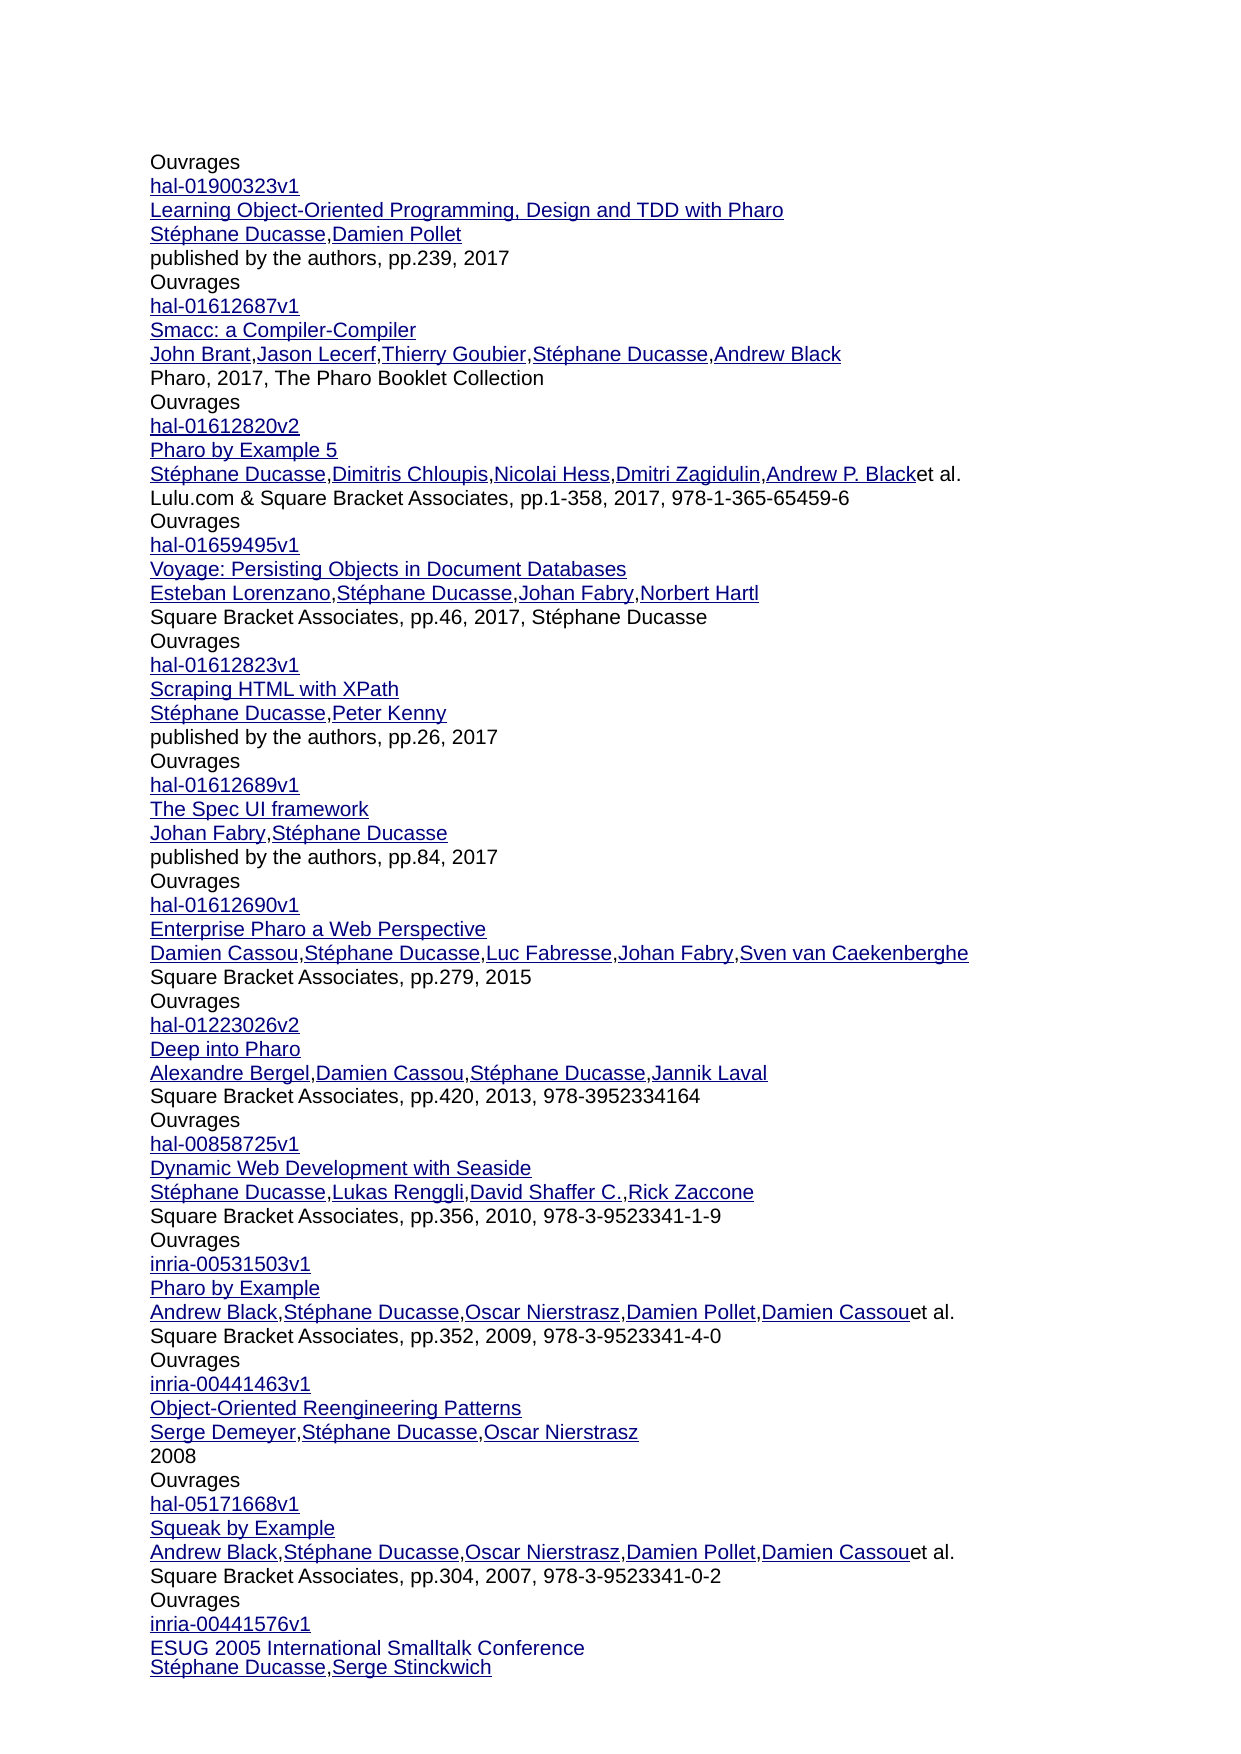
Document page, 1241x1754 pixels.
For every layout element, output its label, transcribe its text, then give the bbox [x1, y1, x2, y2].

table_cell Object-Oriented Reengineering Patterns Serge Demeyer,Stéphane Ducasse,Oscar Nierstrasz 2008 Ouvrages hal-05171668v1 [150, 1396, 1090, 1516]
table_cell Voyage: Persisting Objects in Document Databases Esteban Lorenzano,Stéphane Ducasse,Johan Fabry,Norbert Hartl Square Bracket Associates, pp.46, 2017, Stéphane Ducasse Ouvrages hal-01612823v1 [150, 557, 1090, 677]
table_cell Scraping HTML with XPath Stéphane Ducasse,Peter Kenny published by the authors, pp.26, 2017 Ouvrages hal-01612689v1 [150, 677, 1090, 797]
table_cell Pharo by Example Andrew Black,Stéphane Ducasse,Oscar Nierstrasz,Damien Pollet,Damien Cassouet al. Square Bracket Associates, pp.352, 2009, 978-3-9523341-4-0 Ouvrages inria-00441463v1 [150, 1276, 1090, 1396]
table_cell Smacc: a Compiler-Compiler John Brant,Jason Lecerf,Thierry Goubier,Stéphane Ducasse,Andrew Black Pharo, 2017, The Pharo Booklet Collection Ouvrages hal-01612820v2 [150, 318, 1090, 437]
table_cell Pharo by Example 5 Stéphane Ducasse,Dimitris Chloupis,Nicolai Hess,Dmitri Zagidulin,Andrew P. Blacket al. Lulu.com & Square Bracket Associates, pp.1-358, 2017, 978-1-365-65459-6 Ouvrages hal-01659495v1 [150, 438, 1090, 557]
table_cell Learning Object-Oriented Programming, Design and TDD with Pharo Stéphane Ducasse,Damien Pollet published by the authors, pp.239, 2017 Ouvrages hal-01612687v1 [150, 198, 1090, 318]
table_cell Enterprise Pharo a Web Perspective Damien Cassou,Stéphane Ducasse,Luc Fabresse,Johan Fabry,Sven van Caekenberghe Square Bracket Associates, pp.279, 2015 Ouvrages hal-01223026v2 [150, 917, 1090, 1036]
table_cell Squeak by Example Andrew Black,Stéphane Ducasse,Oscar Nierstrasz,Damien Pollet,Damien Cassouet al. Square Bracket Associates, pp.304, 2007, 978-3-9523341-0-2 Ouvrages inria-00441576v1 [150, 1516, 1090, 1635]
table_cell ESUG 2005 International Smalltalk Conference Stéphane Ducasse,Serge Stinckwich [150, 1635, 1090, 1679]
table_cell Ouvrages hal-01900323v1 [150, 150, 1090, 198]
table_cell Deep into Pharo Alexandre Bergel,Damien Cassou,Stéphane Ducasse,Jannik Laval Square Bracket Associates, pp.420, 2013, 978-3952334164 Ouvrages hal-00858725v1 [150, 1036, 1090, 1156]
table_cell Dynamic Web Development with Seaside Stéphane Ducasse,Lukas Renggli,David Shaffer C.,Rick Zaccone Square Bracket Associates, pp.356, 2010, 978-3-9523341-1-9 Ouvrages inria-00531503v1 [150, 1156, 1090, 1276]
table_cell The Spec UI framework Johan Fabry,Stéphane Ducasse published by the authors, pp.84, 2017 Ouvrages hal-01612690v1 [150, 797, 1090, 917]
